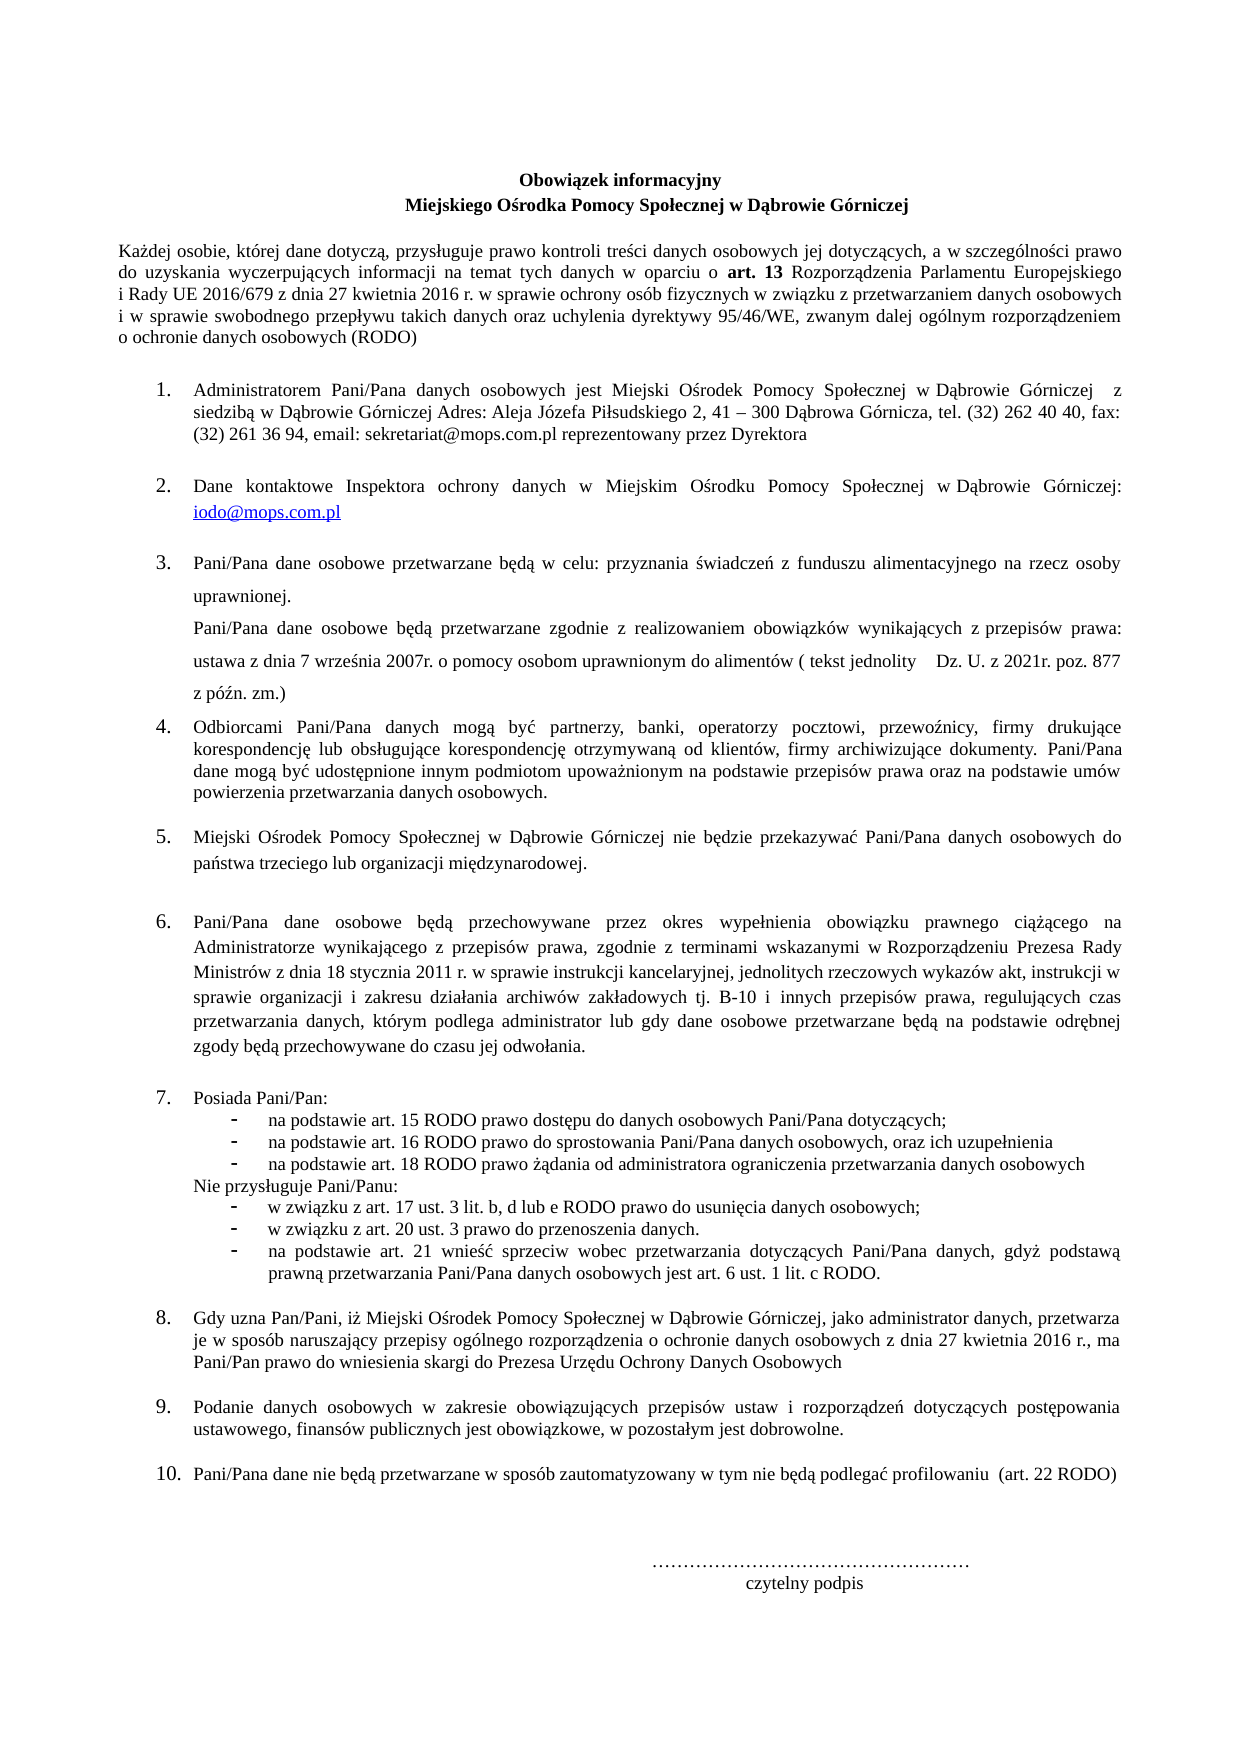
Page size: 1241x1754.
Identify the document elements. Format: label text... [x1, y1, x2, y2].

list Miejski Ośrodek Pomocy Społecznej w Dąbrowie Górniczej nie będzie przekazywać Pani/Pana danych osobowych do państwa trzeciego lub organizacji międzynarodowej. [156, 824, 1122, 873]
list na podstawie art. 18 RODO prawo żądania od administratora ograniczenia przetwarzania danych osobowych [231, 1153, 1122, 1175]
list czytelny podpis [708, 1572, 1122, 1593]
list Pani/Pana dane osobowe będą przechowywane przez okres wypełnienia obowiązku prawnego ciążącego na Administratorze wynikającego z przepisów prawa, zgodnie z terminami wskazanymi w Rozporządzeniu Prezesa Rady Ministrów z dnia 18 stycznia 2011 r. w sprawie instrukcji kancelaryjnej, jednolitych rzeczowych wykazów akt, instrukcji w sprawie organizacji i zakresu działania archiwów zakładowych tj. B-10 i innych przepisów prawa, regulujących czas przetwarzania danych, którym podlega administrator lub gdy dane osobowe przetwarzane będą na podstawie odrębnej zgody będą przechowywane do czasu jej odwołania. [156, 909, 1122, 1057]
text Pani/Pana dane osobowe będą przetwarzane zgodnie z realizowaniem obowiązków wynikających z przepisów prawa: ustawa z dnia 7 września 2007r. o pomocy osobom uprawnionym do alimentów ( tekst jednolity Dz. U. z 2021r. poz. 877 z późn. zm.) [193, 617, 1122, 703]
list Gdy uzna Pan/Pani, iż Miejski Ośrodek Pomocy Społecznej w Dąbrowie Górniczej, jako administrator danych, przetwarza je w sposób naruszający przepisy ogólnego rozporządzenia o ochronie danych osobowych z dnia 27 kwietnia 2016 r., ma Pani/Pan prawo do wniesienia skargi do Prezesa Urzędu Ochrony Danych Osobowych [156, 1305, 1122, 1372]
text Każdej osobie, której dane dotyczą, przysługuje prawo kontroli treści danych osobowych jej dotyczących, a w szczególności prawo do uzyskania wyczerpujących informacji na temat tych danych w oparciu o art. 13 Rozporządzenia Parlamentu Europejskiego i Rady UE 2016/679 z dnia 27 kwietnia 2016 r. w sprawie ochrony osób fizycznych w związku z przetwarzaniem danych osobowych i w sprawie swobodnego przepływu takich danych oraz uchylenia dyrektywy 95/46/WE, zwanym dalej ogólnym rozporządzeniem o ochronie danych osobowych (RODO) [118, 240, 1122, 348]
list w związku z art. 20 ust. 3 prawo do przenoszenia danych. [230, 1218, 1122, 1240]
list Administratorem Pani/Pana danych osobowych jest Miejski Ośrodek Pomocy Społecznej w Dąbrowie Górniczej z siedzibą w Dąbrowie Górniczej Adres: Aleja Józefa Piłsudskiego 2, 41 – 300 Dąbrowa Górnicza, tel. (32) 262 40 40, fax: (32) 261 36 94, email: sekretariat@mops.com.pl reprezentowany przez Dyrektora [156, 377, 1122, 444]
list Dane kontaktowe Inspektora ochrony danych w Miejskim Ośrodku Pomocy Społecznej w Dąbrowie Górniczej: iodo@mops.com.pl [156, 473, 1122, 522]
text Nie przysługuje Pani/Panu: [193, 1175, 1122, 1196]
list na podstawie art. 15 RODO prawo dostępu do danych osobowych Pani/Pana dotyczących; [231, 1109, 1122, 1131]
text Miejskiego Ośrodka Pomocy Społecznej w Dąbrowie Górniczej [118, 193, 1122, 215]
list Pani/Pana dane osobowe przetwarzane będą w celu: przyznania świadczeń z funduszu alimentacyjnego na rzecz osoby uprawnionej. [156, 550, 1122, 606]
list Posiada Pani/Pan: [156, 1085, 1122, 1109]
list Odbiorcami Pani/Pana danych mogą być partnerzy, banki, operatorzy pocztowi, przewoźnicy, firmy drukujące korespondencję lub obsługujące korespondencję otrzymywaną od klientów, firmy archiwizujące dokumenty. Pani/Pana dane mogą być udostępnione innym podmiotom upoważnionym na podstawie przepisów prawa oraz na podstawie umów powierzenia przetwarzania danych osobowych. [156, 714, 1122, 803]
list Pani/Pana dane nie będą przetwarzane w sposób zautomatyzowany w tym nie będą podlegać profilowaniu (art. 22 RODO) [156, 1461, 1122, 1485]
list na podstawie art. 16 RODO prawo do sprostowania Pani/Pana danych osobowych, oraz ich uzupełnienia [231, 1131, 1122, 1153]
list w związku z art. 17 ust. 3 lit. b, d lub e RODO prawo do usunięcia danych osobowych; [230, 1196, 1122, 1218]
list …………………………………………… [118, 1550, 1122, 1572]
text Obowiązek informacyjny [118, 169, 1122, 190]
list na podstawie art. 21 wnieść sprzeciw wobec przetwarzania dotyczących Pani/Pana danych, gdyż podstawą prawną przetwarzania Pani/Pana danych osobowych jest art. 6 ust. 1 lit. c RODO. [231, 1240, 1122, 1284]
list Podanie danych osobowych w zakresie obowiązujących przepisów ustaw i rozporządzeń dotyczących postępowania ustawowego, finansów publicznych jest obowiązkowe, w pozostałym jest dobrowolne. [156, 1394, 1122, 1440]
